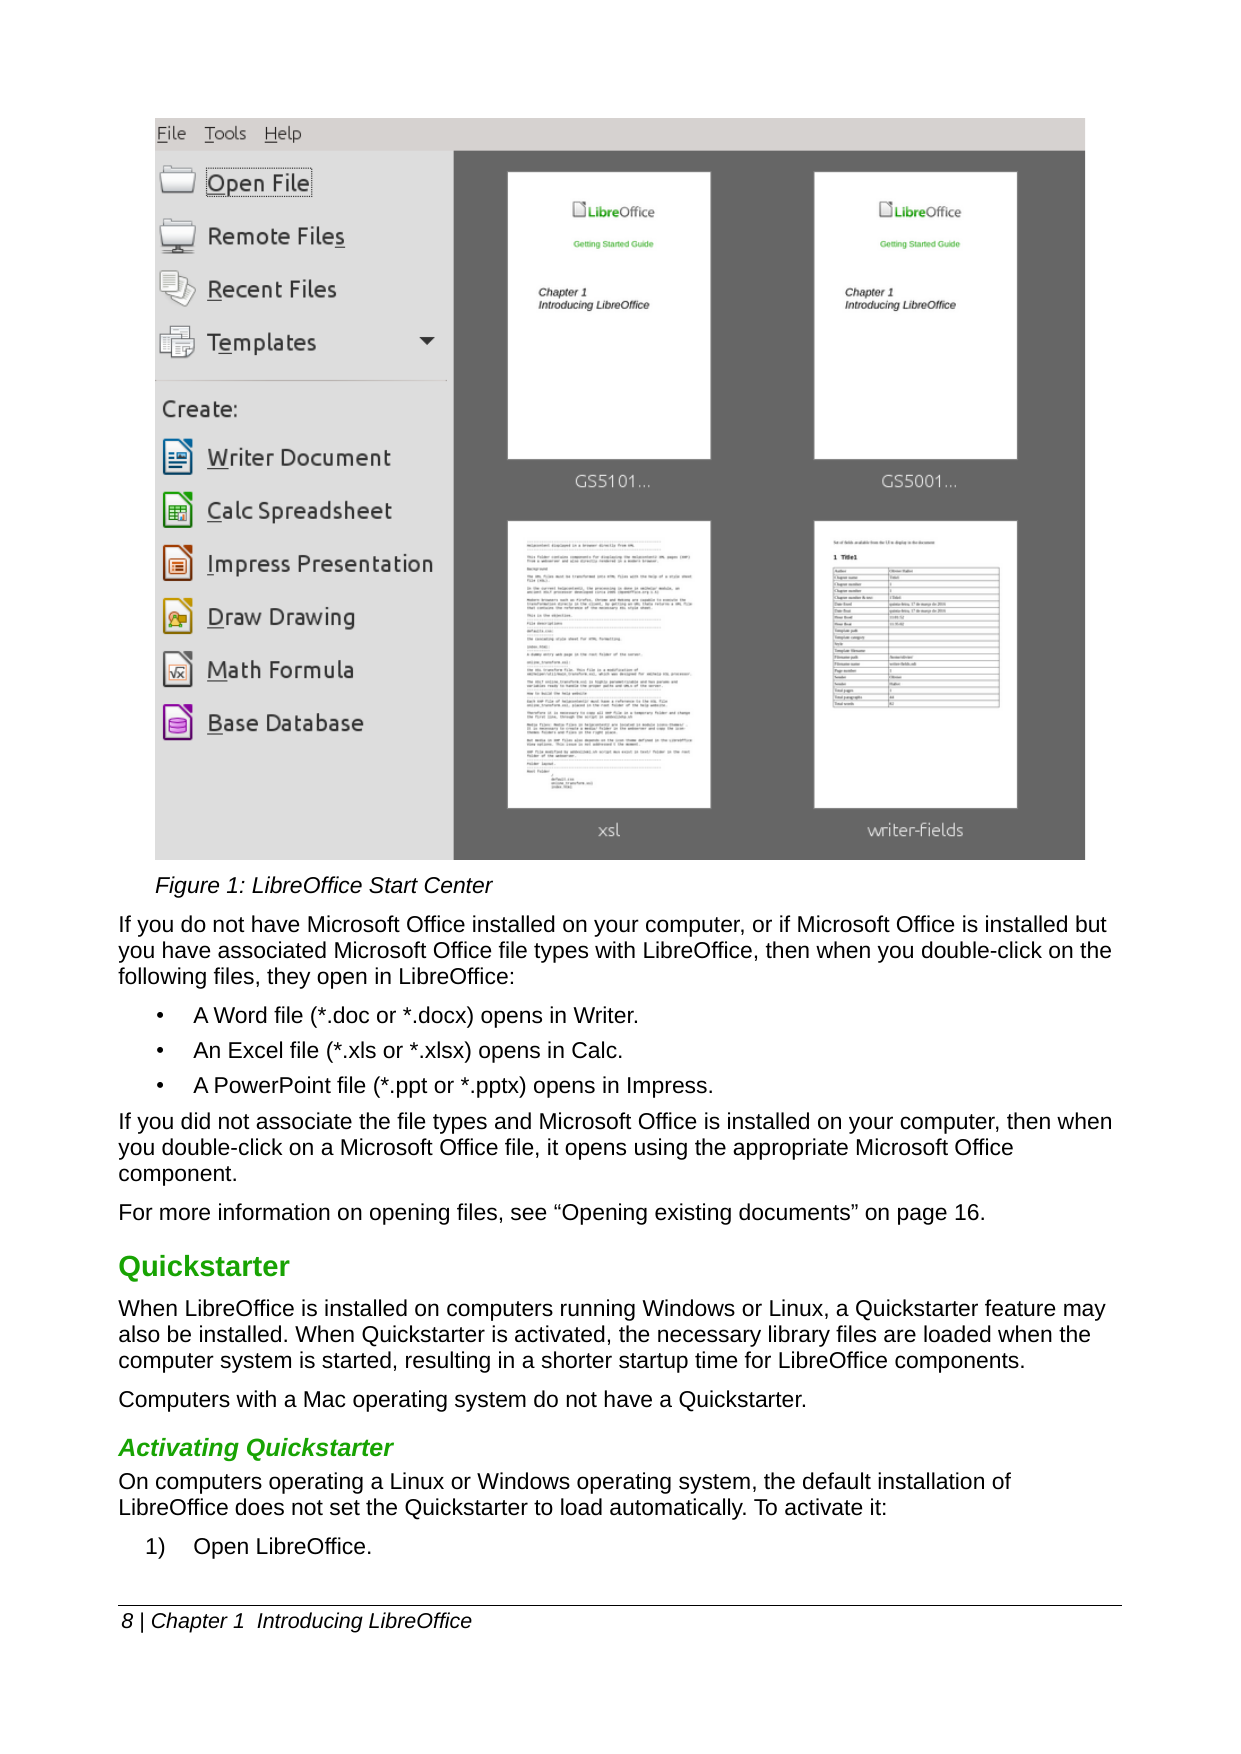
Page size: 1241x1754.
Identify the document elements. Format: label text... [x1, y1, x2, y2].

text Computers with a Mac operating system do not have a Quickstarter. [118, 1386, 1122, 1412]
picture [155, 118, 1086, 860]
subtitle Quickstarter [118, 1249, 1122, 1283]
text For more information on opening files, see “Opening existing documents” on page 16. [118, 1199, 1122, 1226]
text When LibreOffice is installed on computers running Windows or Linux, a Quickstarter feature may also be installed. When Quickstarter is activated, the necessary library files are loaded when the computer system is started, resulting in a shorter startup time for LibreOffice components. [118, 1294, 1122, 1374]
list Open LibreOffice. [165, 1533, 1122, 1559]
list A Word file (*.doc or *.docx) opens in Writer. [156, 1002, 1122, 1028]
list A PowerPoint file (*.ppt or *.pptx) opens in Impress. [156, 1072, 1122, 1099]
list An Excel file (*.xls or *.xlsx) opens in Calc. [156, 1037, 1122, 1064]
text Figure 1: LibreOffice Start Center [155, 872, 1085, 898]
text If you do not have Microsoft Office installed on your computer, or if Microsoft Office is installed but you have associated Microsoft Office file types with LibreOffice, then when you double-click on the following files, they open in LibreOffice: [118, 911, 1122, 989]
text On computers operating a Linux or Windows operating system, the default installation of LibreOffice does not set the Quickstarter to load automatically. To activate it: [118, 1468, 1122, 1521]
subtitle Activating Quickstarter [118, 1433, 1122, 1462]
text If you did not associate the file types and Microsoft Office is installed on your computer, then when you double-click on a Microsoft Office file, it opens using the appropriate Microsoft Office component. [118, 1108, 1122, 1187]
